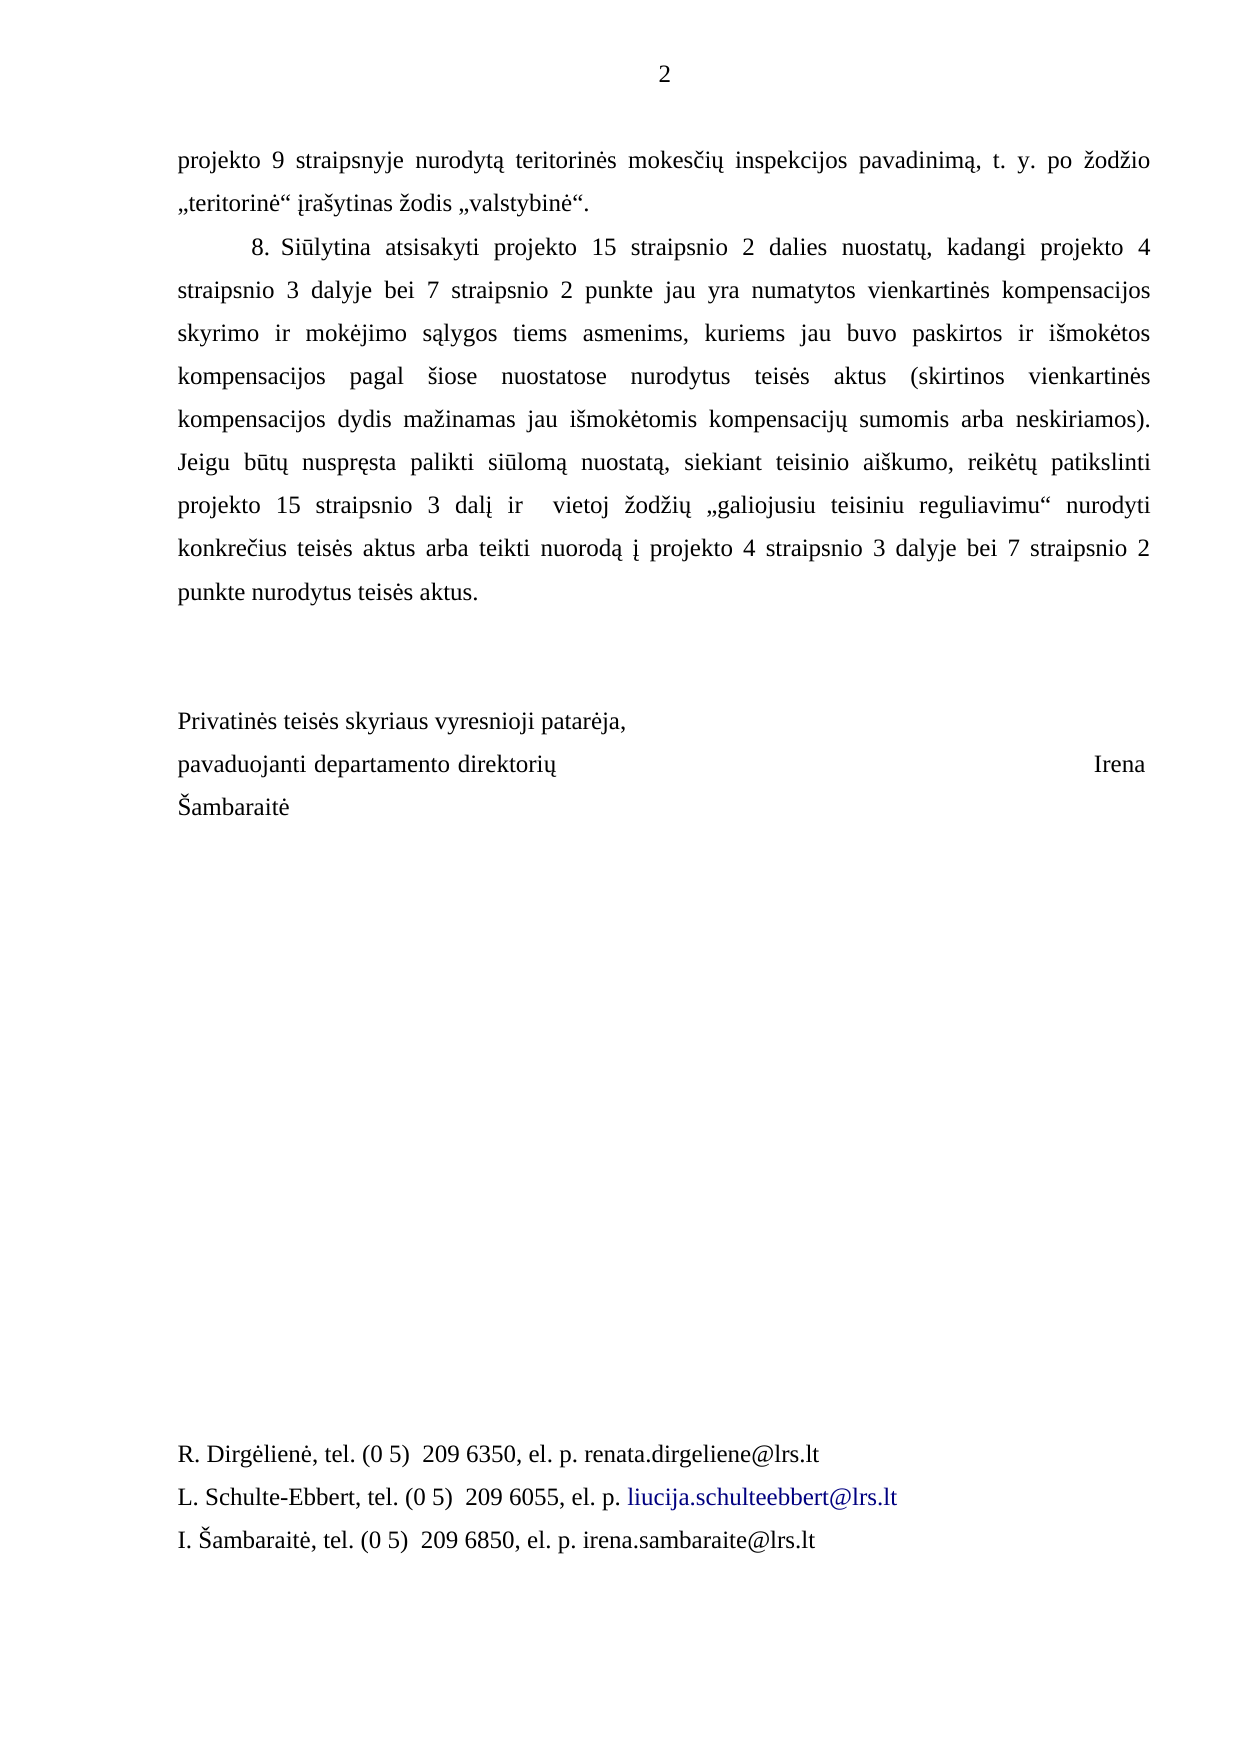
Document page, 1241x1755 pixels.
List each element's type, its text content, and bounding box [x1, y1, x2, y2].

text I. Šambaraitė, tel. (0 5) 209 6850, el. p. irena.sambaraite@lrs.lt [177, 1525, 1152, 1554]
text L. Schulte-Ebbert, tel. (0 5) 209 6055, el. p. liucija.schulteebbert@lrs.lt [177, 1482, 1152, 1511]
list projekto 9 straipsnyje nurodytą teritorinės mokesčių inspekcijos pavadinimą, t. y. po žodžio „teritorinė“ įrašytinas žodis „valstybinė“. [177, 145, 1152, 217]
text R. Dirgėlienė, tel. (0 5) 209 6350, el. p. renata.dirgeliene@lrs.lt [177, 1439, 1152, 1468]
text pavaduojanti departamento direktorių Irena Šambaraitė [177, 749, 1152, 821]
list Siūlytina atsisakyti projekto 15 straipsnio 2 dalies nuostatų, kadangi projekto 4 straipsnio 3 dalyje bei 7 straipsnio 2 punkte jau yra numatytos vienkartinės kompensacijos skyrimo ir mokėjimo sąlygos tiems asmenims, kuriems jau buvo paskirtos ir išmokėtos kompensacijos pagal šiose nuostatose nurodytus teisės aktus (skirtinos vienkartinės kompensacijos dydis mažinamas jau išmokėtomis kompensacijų sumomis arba neskiriamos). Jeigu būtų nuspręsta palikti siūlomą nuostatą, siekiant teisinio aiškumo, reikėtų patikslinti projekto 15 straipsnio 3 dalį ir vietoj žodžių „galiojusiu teisiniu reguliavimu“ nurodyti konkrečius teisės aktus arba teikti nuorodą į projekto 4 straipsnio 3 dalyje bei 7 straipsnio 2 punkte nurodytus teisės aktus. [177, 232, 1152, 605]
text Privatinės teisės skyriaus vyresnioji patarėja, [177, 706, 1152, 735]
